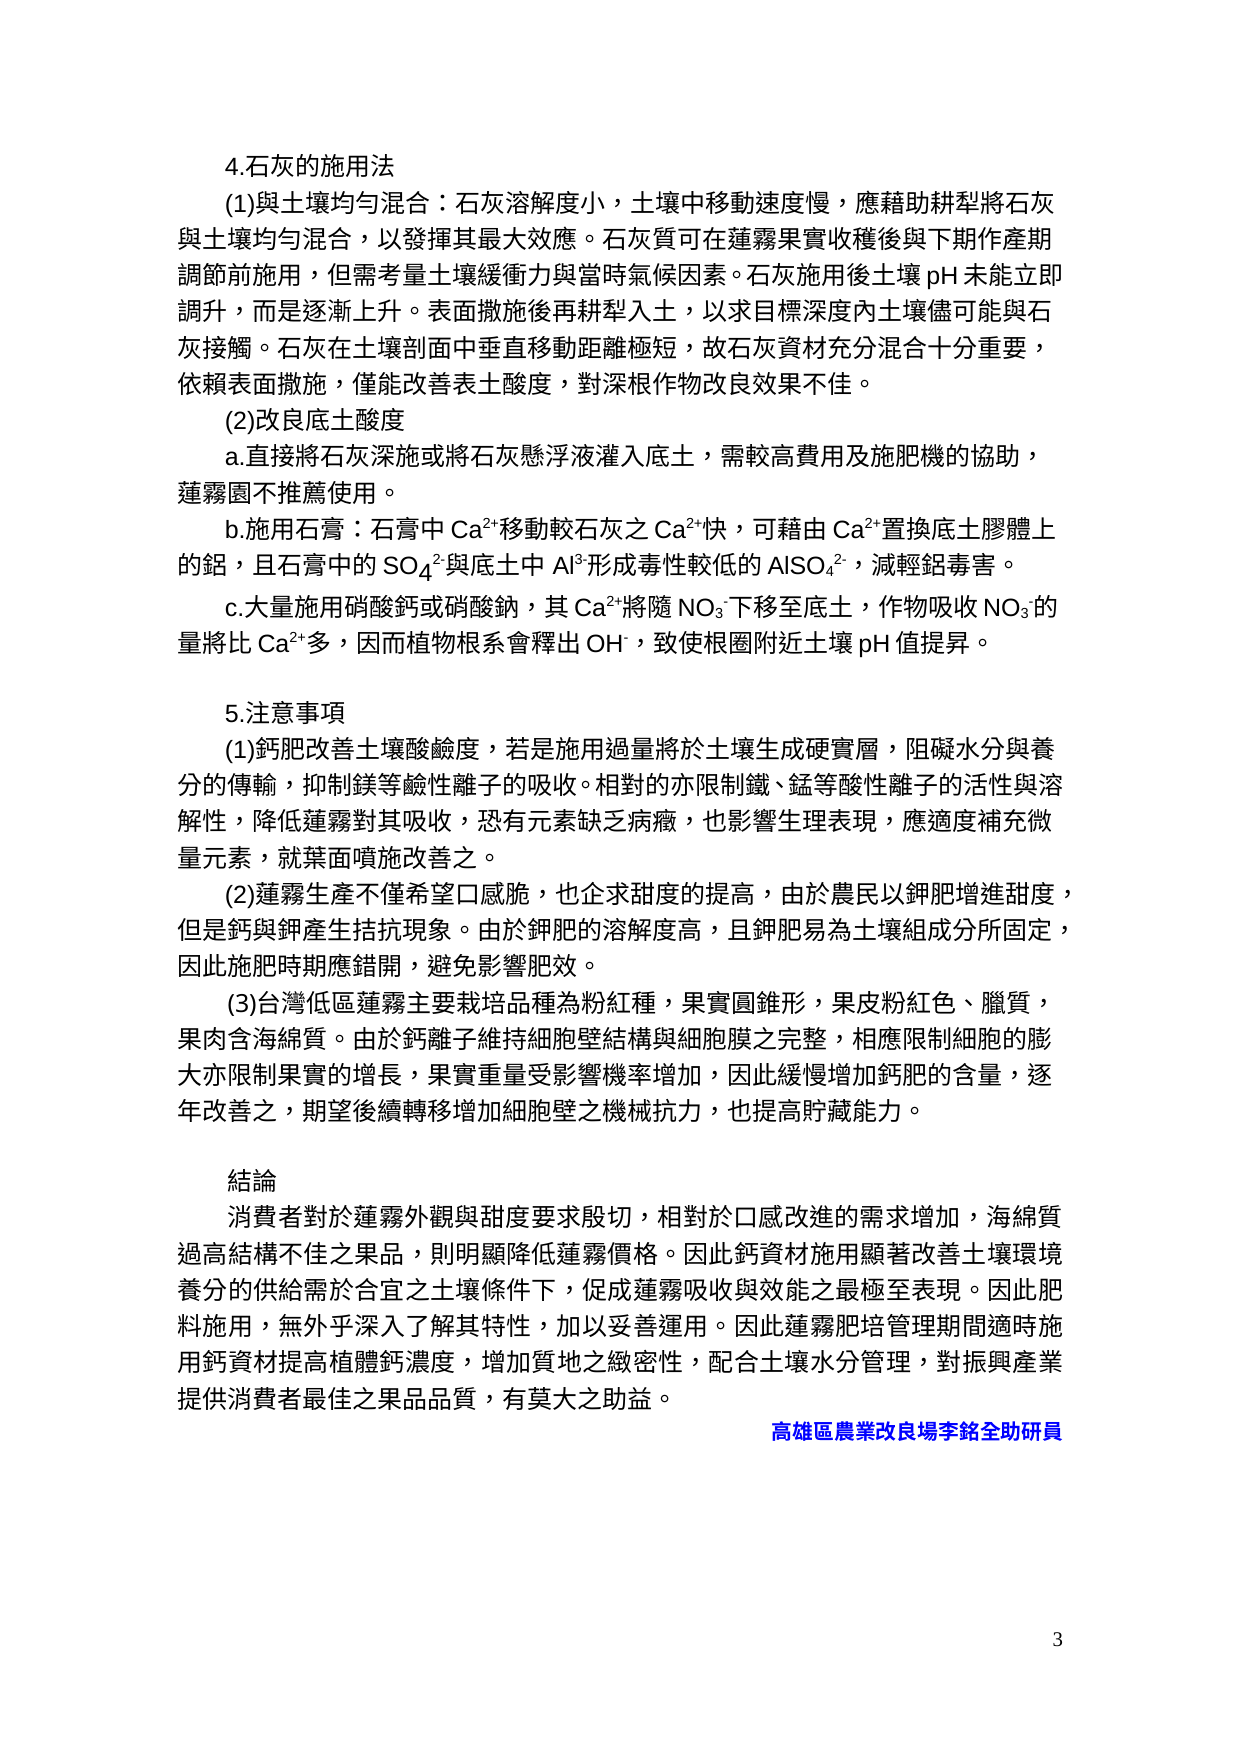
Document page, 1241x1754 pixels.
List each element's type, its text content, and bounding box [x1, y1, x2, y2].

text c.大量施用硝酸鈣或硝酸鈉，其Ca2+將隨NO3-下移至底土，作物吸收NO3-的量將比Ca2+多，因而植物根系會釋出OH-，致使根圈附近土壤pH值提昇。 [177, 587, 1063, 659]
text 5.注意事項 [177, 693, 1063, 729]
text (3)台灣低區蓮霧主要栽培品種為粉紅種，果實圓錐形，果皮粉紅色、臘質，果肉含海綿質。由於鈣離子維持細胞壁結構與細胞膜之完整，相應限制細胞的膨大亦限制果實的增長，果實重量受影響機率增加，因此緩慢增加鈣肥的含量，逐年改善之，期望後續轉移增加細胞壁之機械抗力，也提高貯藏能力。 [177, 983, 1063, 1128]
text a.直接將石灰深施或將石灰懸浮液灌入底土，需較高費用及施肥機的協助，蓮霧園不推薦使用。 [177, 437, 1063, 509]
text 消費者對於蓮霧外觀與甜度要求殷切，相對於口感改進的需求增加，海綿質過高結構不佳之果品，則明顯降低蓮霧價格。因此鈣資材施用顯著改善土壤環境，養分的供給需於合宜之土壤條件下，促成蓮霧吸收與效能之最極至表現。因此肥料施用，無外乎深入了解其特性，加以妥善運用。因此蓮霧肥培管理期間適時施用鈣資材提高植體鈣濃度，增加質地之緻密性，配合土壤水分管理，對振興產業提供消費者最佳之果品品質，有莫大之助益。 [177, 1198, 1063, 1415]
text (2)改良底土酸度 [177, 401, 1063, 437]
text 4.石灰的施用法 [177, 147, 1063, 183]
text (1)與土壤均勻混合：石灰溶解度小，土壤中移動速度慢，應藉助耕犁將石灰與土壤均勻混合，以發揮其最大效應。石灰質可在蓮霧果實收穫後與下期作產期調節前施用，但需考量土壤緩衝力與當時氣候因素。石灰施用後土壤pH未能立即調升，而是逐漸上升。表面撒施後再耕犁入土，以求目標深度內土壤儘可能與石灰接觸。石灰在土壤剖面中垂直移動距離極短，故石灰資材充分混合十分重要，依賴表面撒施，僅能改善表土酸度，對深根作物改良效果不佳。 [177, 183, 1063, 401]
text 高雄區農業改良場李銘全助研員 [177, 1415, 1063, 1446]
text b.施用石膏：石膏中Ca2+移動較石灰之Ca2+快，可藉由Ca2+置換底土膠體上的鋁，且石膏中的SO42-與底土中 Al3-形成毒性較低的AlSO42-，減輕鋁毒害。 [177, 509, 1063, 587]
text (2)蓮霧生產不僅希望口感脆，也企求甜度的提高，由於農民以鉀肥增進甜度，但是鈣與鉀產生拮抗現象。由於鉀肥的溶解度高，且鉀肥易為土壤組成分所固定，因此施肥時期應錯開，避免影響肥效。 [177, 874, 1063, 983]
text (1)鈣肥改善土壤酸鹼度，若是施用過量將於土壤生成硬實層，阻礙水分與養分的傳輸，抑制鎂等鹼性離子的吸收。相對的亦限制鐵、錳等酸性離子的活性與溶解性，降低蓮霧對其吸收，恐有元素缺乏病癥，也影響生理表現，應適度補充微量元素，就葉面噴施改善之。 [177, 729, 1063, 874]
text 結論 [177, 1162, 1063, 1198]
